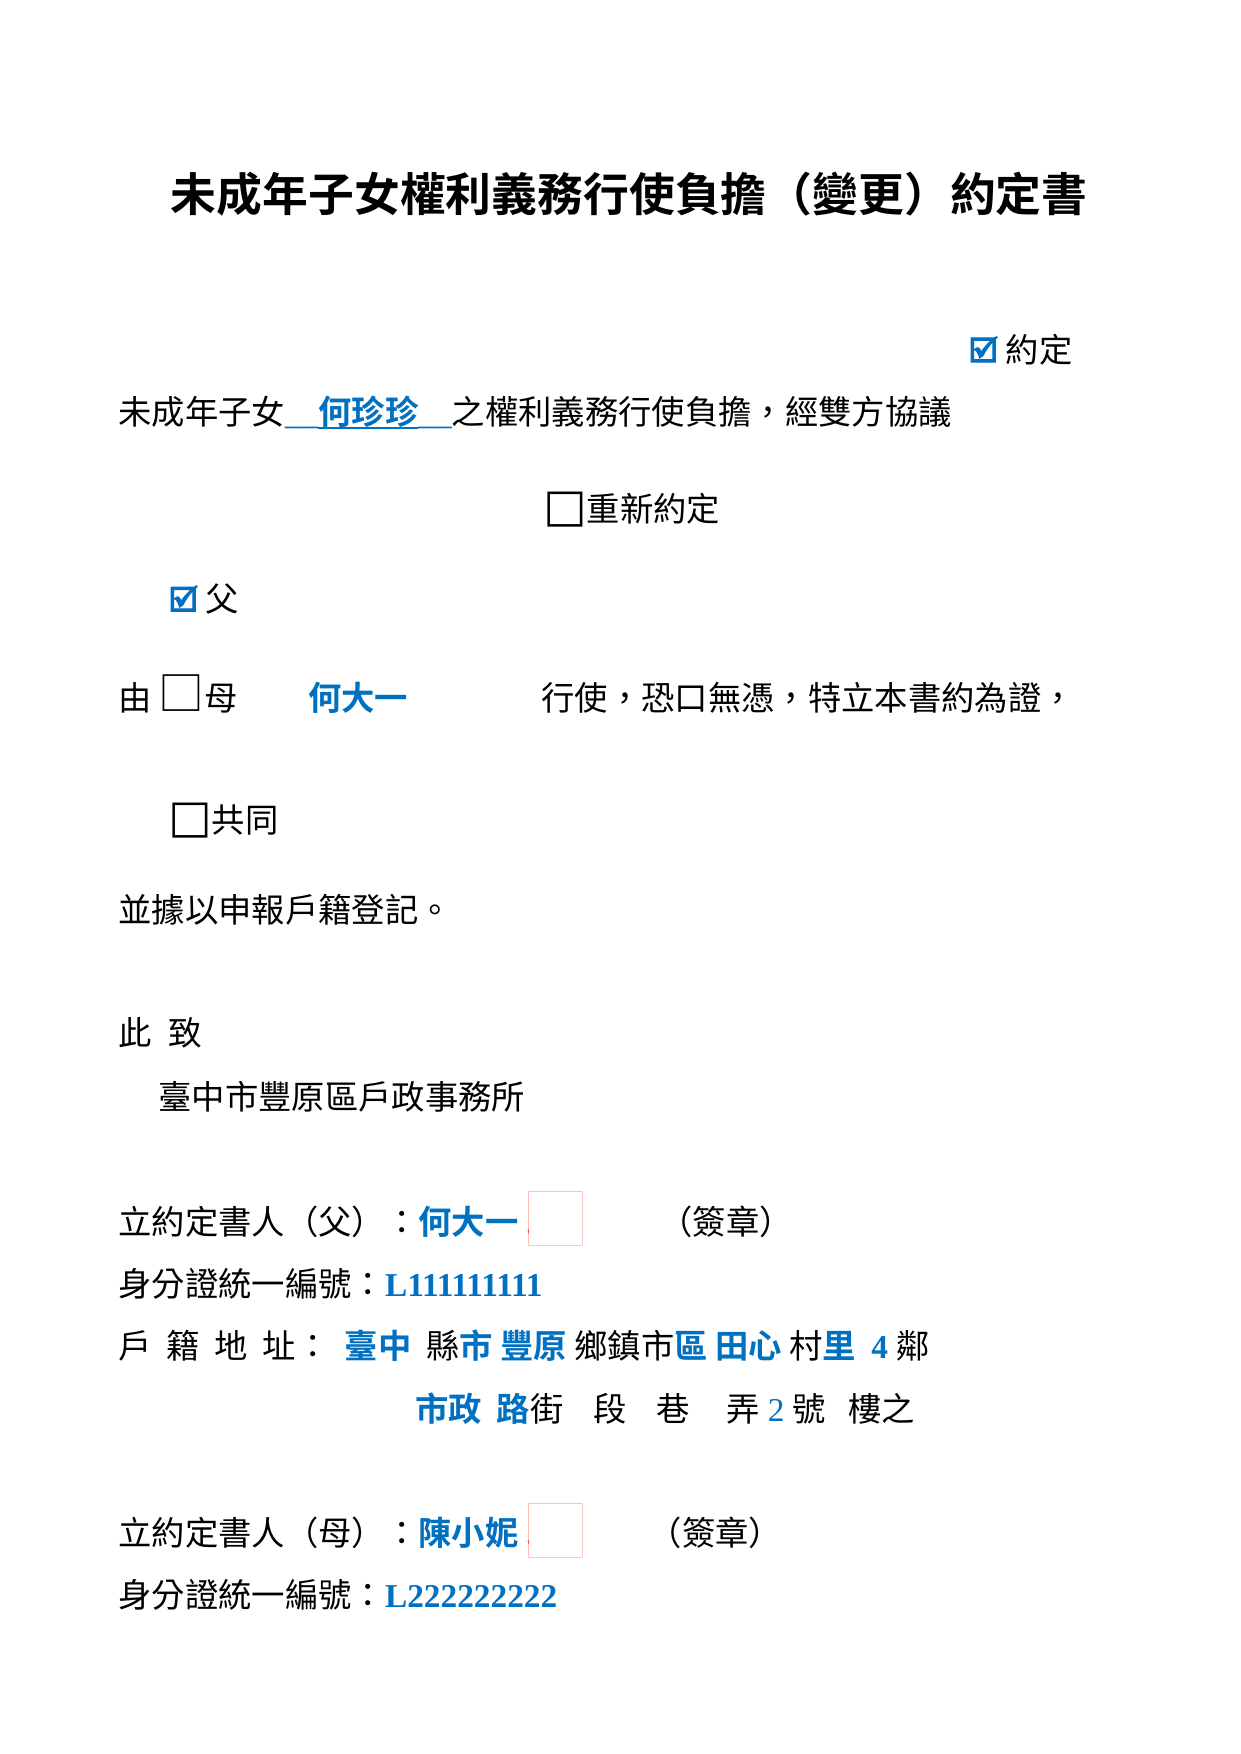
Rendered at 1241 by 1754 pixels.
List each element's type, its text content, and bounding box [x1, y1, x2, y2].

text 並據以申報戶籍登記。 [118, 877, 1140, 939]
text 由 □母 何大一 行使，恐口無憑，特立本書約為證， □共同 [118, 628, 1140, 877]
text 臺中市豐原區戶政事務所 [118, 1064, 1140, 1126]
text 未成年子女權利義務行使負擔（變更）約定書 [118, 129, 1140, 254]
text □重新約定 [118, 441, 1140, 566]
text 此 致 [118, 1002, 1140, 1064]
text 戶 籍 地 址： 臺中 縣市 豐原 鄉鎮市區 田心 村里 4 鄰 市政 路街 段 巷 弄 2 號 樓之 [118, 1313, 1140, 1438]
text 身分證統一編號：L222222222 [118, 1562, 1140, 1624]
text 立約定書人（母）：陳小妮 印 （簽章） [118, 1500, 1140, 1562]
text 立約定書人（父）：何大一 印 （簽章） [118, 1188, 1140, 1251]
text R父 [118, 566, 1140, 628]
text R約定 [118, 316, 1140, 379]
text 未成年子女__何珍珍__之權利義務行使負擔，經雙方協議 [118, 379, 1140, 441]
text 身分證統一編號：L111111111 [118, 1251, 1140, 1313]
